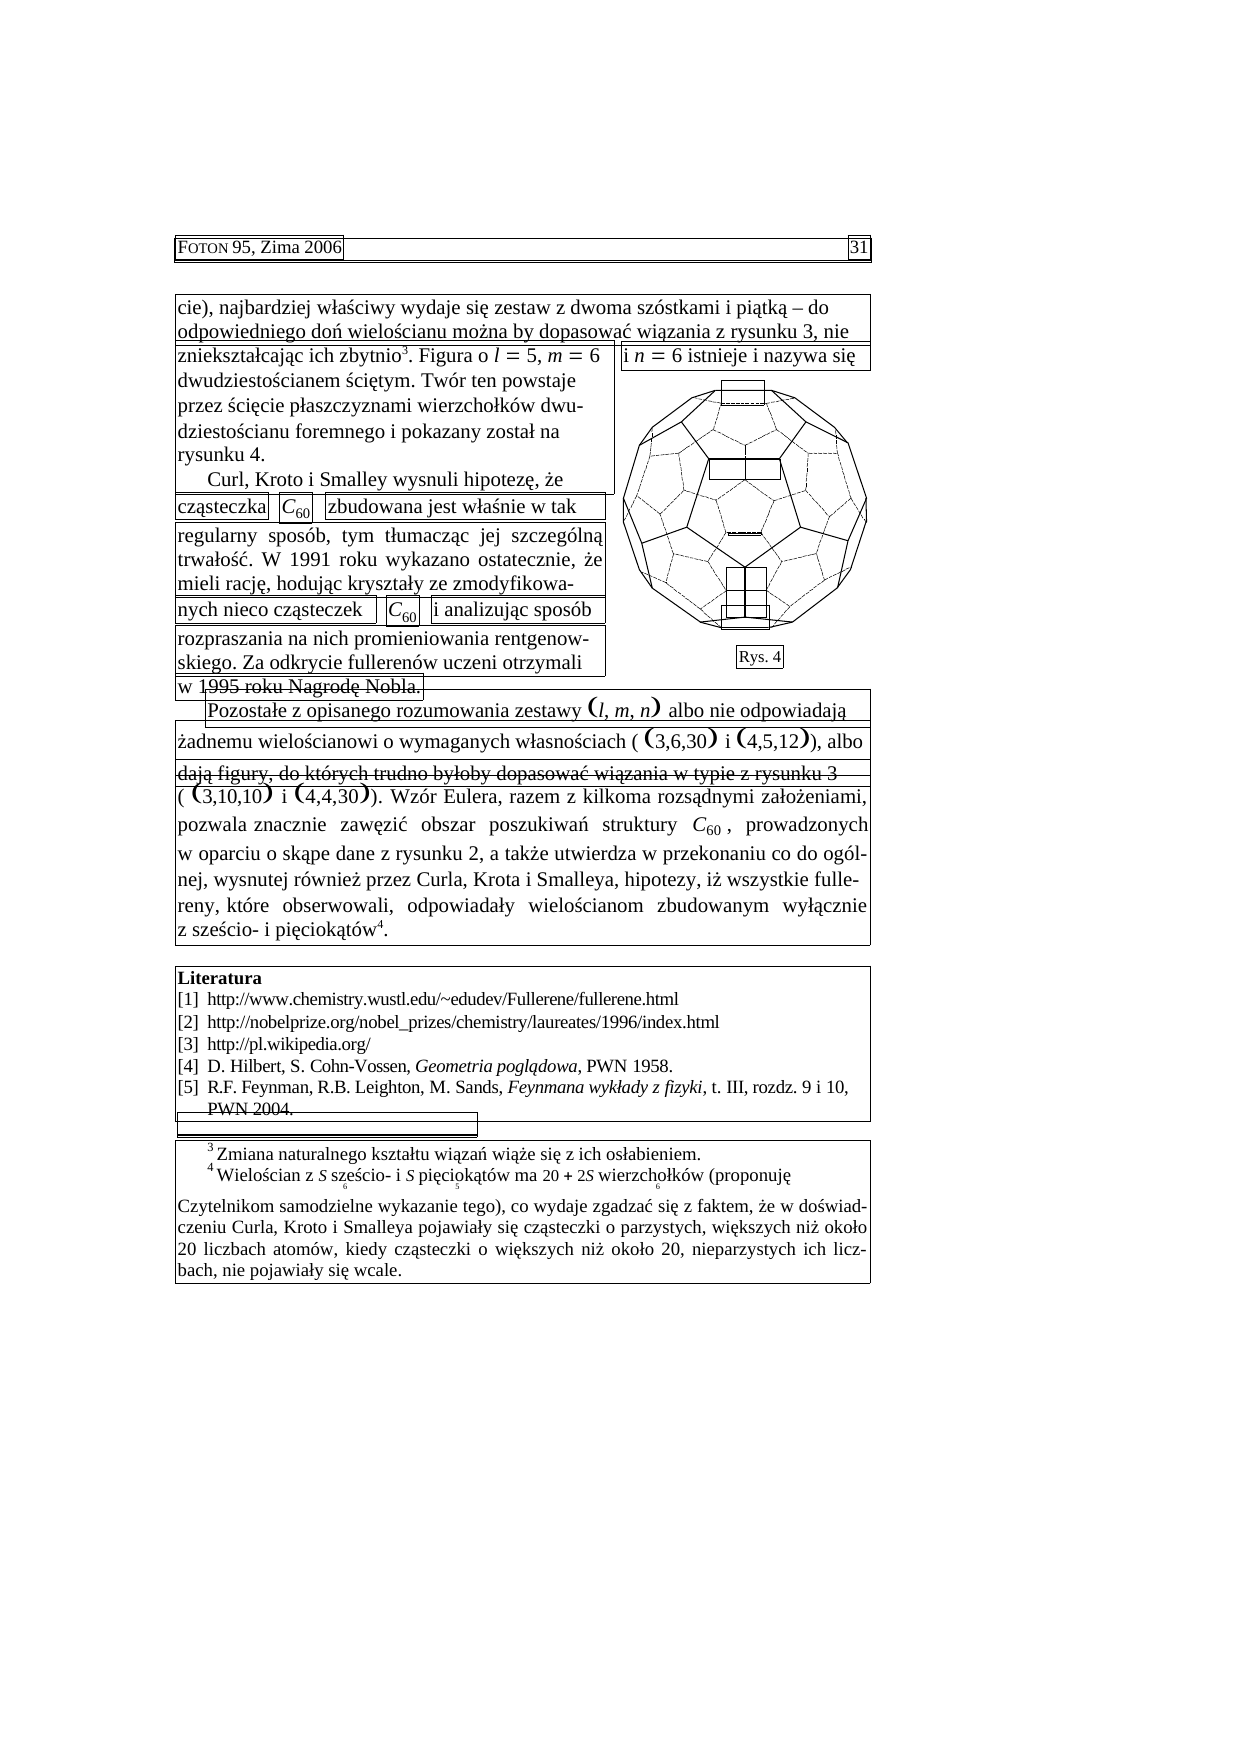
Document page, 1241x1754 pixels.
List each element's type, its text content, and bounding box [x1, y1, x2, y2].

text cie), najbardziej właściwy wydaje się zestaw z dwoma szóstkami i piątką – do odpowiedniego doń wielościanu można by dopasować wiązania z rysunku 3, nie [177, 295, 870, 343]
text Rys. 4 [738, 647, 783, 666]
list http://nobelprize.org/nobel_prizes/chemistry/laureates/1996/index.html [177, 1010, 870, 1033]
text i analizując sposób [433, 597, 605, 621]
text Curl, Kroto i Smalley wysnuli hipotezę, że [207, 467, 614, 491]
text 4 Wielościan z S sześcio- i S pięciokątów ma 20  2S wierzchołków (proponuję [207, 1165, 870, 1185]
text rysunku 4. [177, 444, 614, 466]
text cząsteczka [177, 493, 268, 518]
text zbudowana jest właśnie w tak [328, 493, 605, 518]
text reny, które obserwowali, odpowiadały wielościanom zbudowanym wyłącznie z sześcio- i pięciokątów4. [177, 893, 868, 941]
text FOTON 95, Zima 2006 [177, 239, 343, 257]
text ( 3,10,10 i 4,4,30). Wzór Eulera, razem z kilkoma rozsądnymi założeniami, pozwala znacznie zawęzić obszar poszukiwań struktury C60 , prowadzonych w oparciu o skąpe dane z rysunku 2, a także utwierdza w przekonaniu co do ogól- nej, wysnutej również przez Curla, Krota i Smalleya, hipotezy, iż wszystkie fulle- [177, 777, 868, 891]
list http://www.chemistry.wustl.edu/~edudev/Fullerene/fullerene.html [177, 988, 870, 1010]
text rozpraszania na nich promieniowania rentgenow- skiego. Za odkrycie fullerenów uczeni otrzymali [177, 626, 605, 674]
text 6 5 6 [343, 1185, 870, 1191]
text i n  6 istnieje i nazywa się [623, 343, 870, 367]
text C60 [388, 597, 418, 625]
text 31 [849, 239, 870, 257]
text dają figury, do których trudno byłoby dopasować wiązania w typie z rysunku 3 [177, 760, 870, 775]
list D. Hilbert, S. Cohn-Vossen, Geometria poglądowa, PWN 1958. [177, 1055, 870, 1076]
list R.F. Feynman, R.B. Leighton, M. Sands, Feynmana wykłady z fizyki, t. III, rozdz. 9 i 10, PWN 2004. [177, 1076, 868, 1119]
text C60 [281, 493, 312, 522]
text Literatura [177, 967, 870, 988]
text żadnemu wielościanowi o wymaganych własnościach ( 3,6,30 i 4,5,12), albo [177, 722, 870, 755]
list http://pl.wikipedia.org/ [177, 1033, 870, 1055]
text regularny sposób, tym tłumacząc jej szczególną trwałość. W 1991 roku wykazano ostatecznie, że mieli rację, hodując kryształy ze zmodyfikowa- [177, 523, 603, 595]
text zniekształcając ich zbytnio3. Figura o l  5, m  6 dwudziestościanem ściętym. Twór ten powstaje przez ścięcie płaszczyznami wierzchołków dwu- dziestościanu foremnego i pokazany został na [177, 343, 614, 443]
text nych nieco cząsteczek [177, 597, 376, 621]
text Pozostałe z opisanego rozumowania zestawy l, m, n albo nie odpowiadają [207, 691, 870, 720]
text Czytelnikom samodzielne wykazanie tego), co wydaje zgadzać się z faktem, że w doświad- czeniu Curla, Kroto i Smalleya pojawiały się cząsteczki o parzystych, większych niż około 20 liczbach atomów, kiedy cząsteczki o większych niż około 20, nieparzystych ich licz- bach, nie pojawiały się wcale. [177, 1195, 868, 1281]
text w 1995 roku Nagrodę Nobla. [177, 674, 423, 698]
text 3 Zmiana naturalnego kształtu wiązań wiąże się z ich osłabieniem. [207, 1142, 870, 1165]
